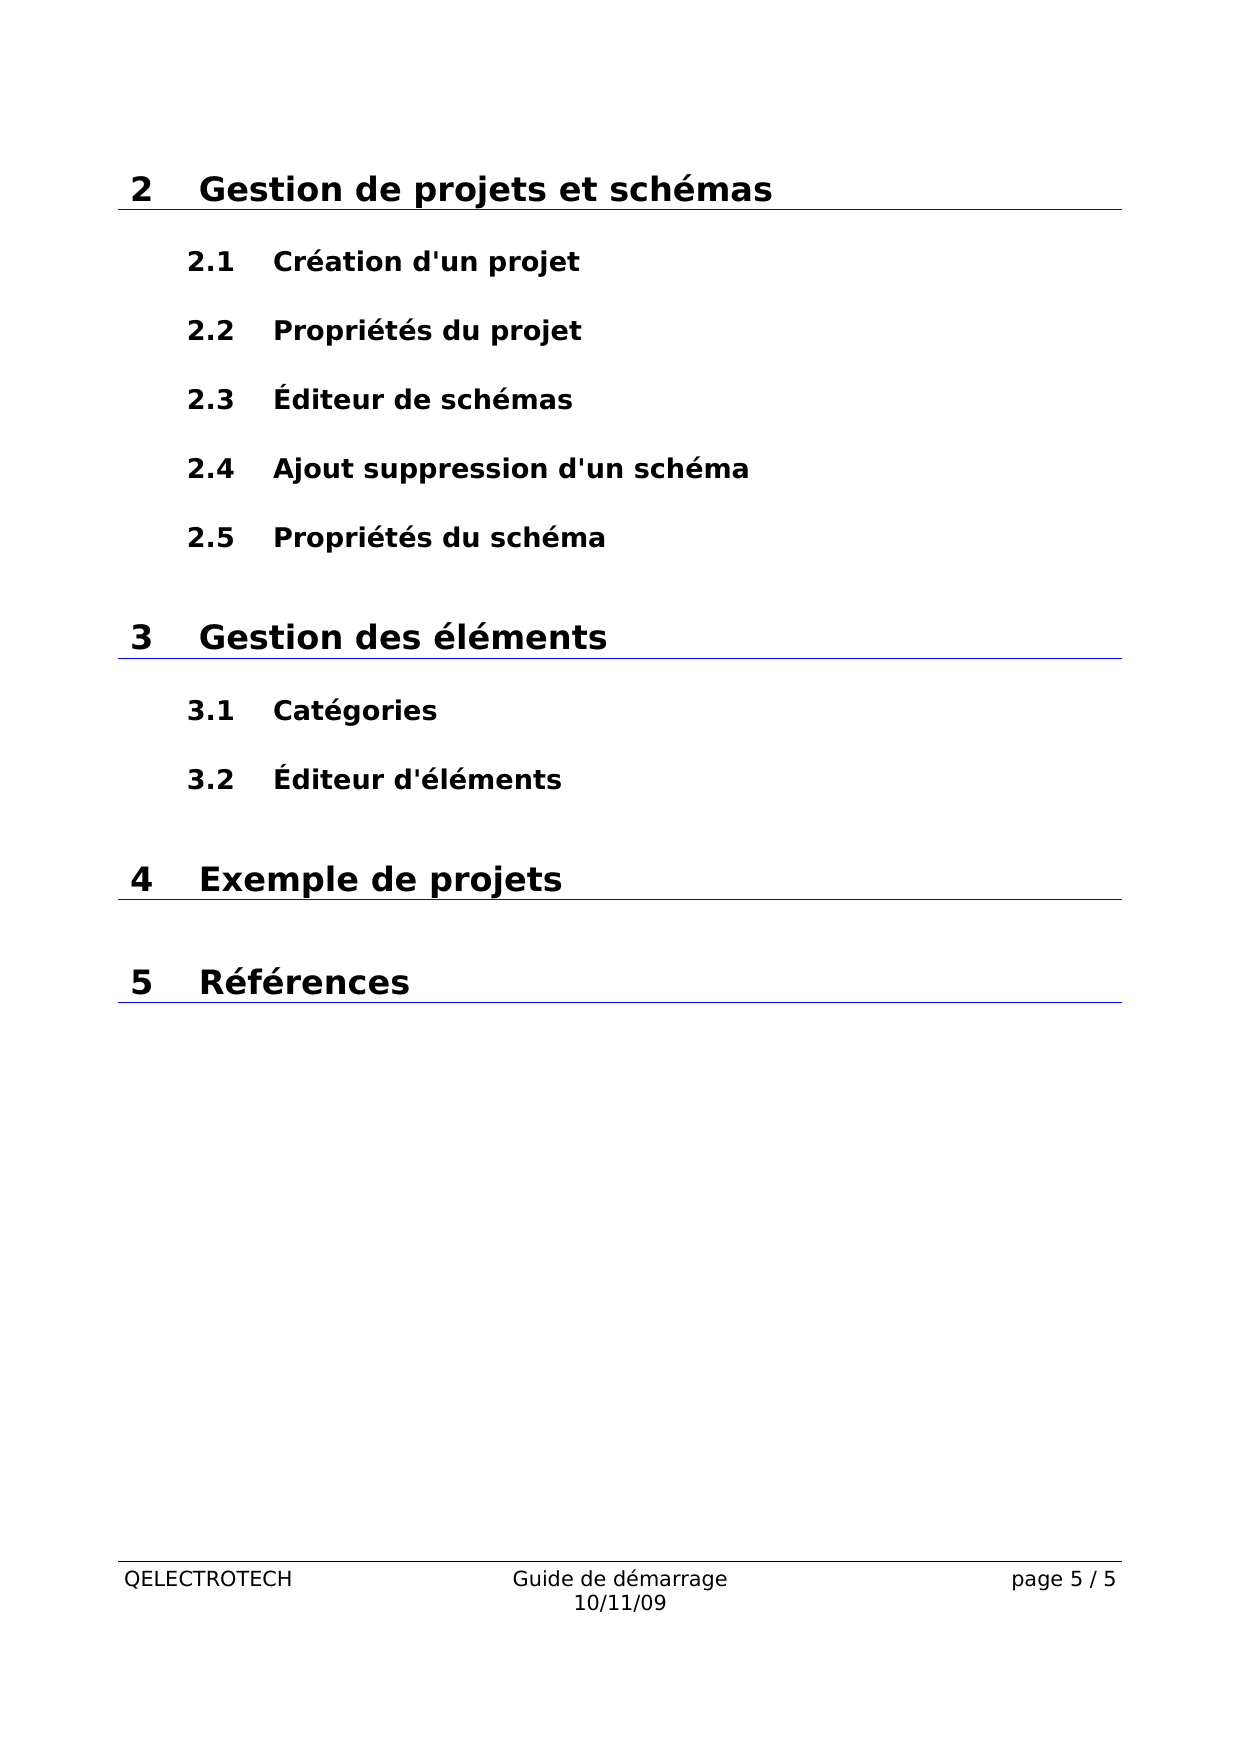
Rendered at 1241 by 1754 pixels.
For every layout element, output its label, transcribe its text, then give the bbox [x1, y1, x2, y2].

subtitle Catégories [125, 695, 1122, 727]
subtitle Propriétés du schéma [125, 523, 1122, 554]
subtitle Éditeur de schémas [125, 384, 1122, 416]
subtitle Références [118, 963, 1122, 1002]
subtitle Création d'un projet [125, 246, 1122, 278]
subtitle Gestion de projets et schémas [118, 170, 1122, 209]
subtitle Propriétés du projet [125, 316, 1122, 347]
subtitle Exemple de projets [118, 860, 1122, 899]
subtitle Gestion des éléments [118, 618, 1122, 658]
subtitle Éditeur d'éléments [125, 764, 1122, 796]
subtitle Ajout suppression d'un schéma [125, 454, 1122, 485]
